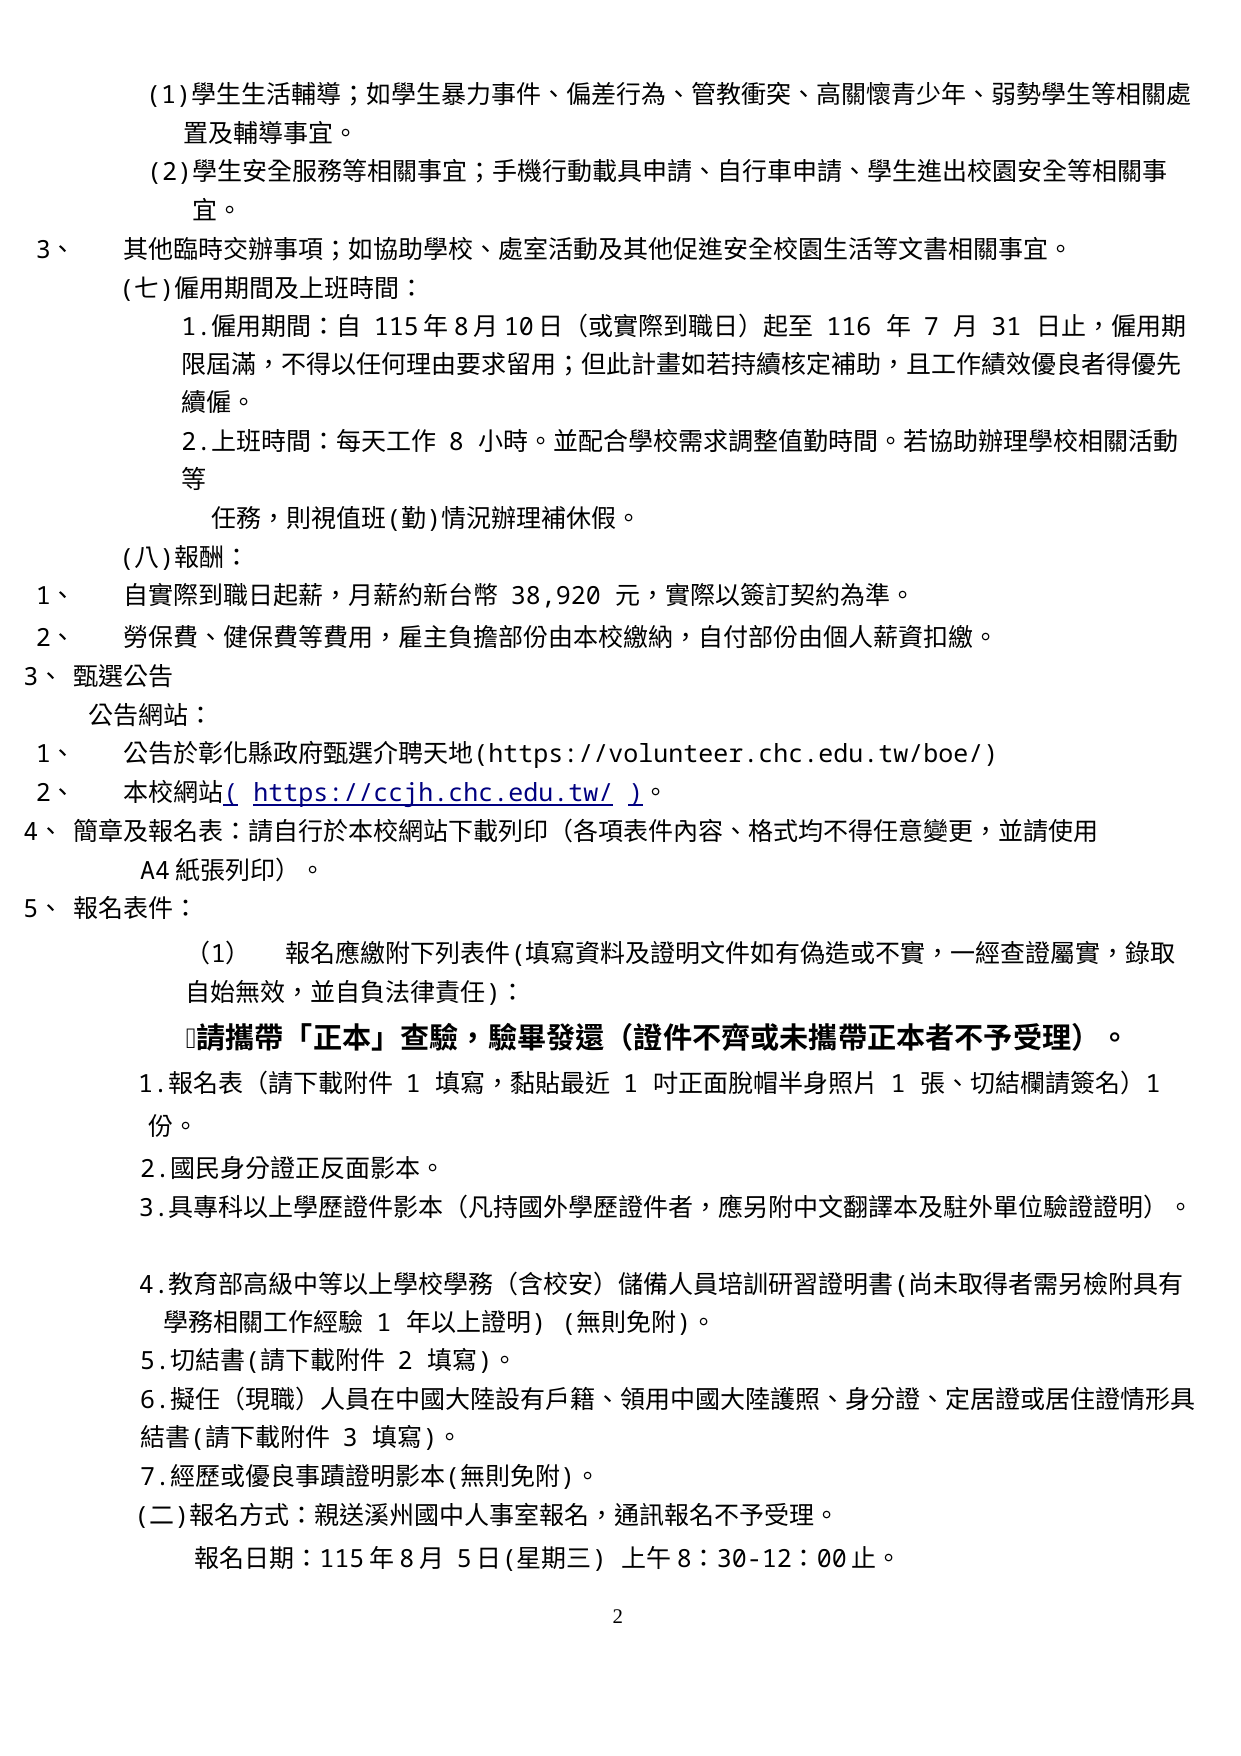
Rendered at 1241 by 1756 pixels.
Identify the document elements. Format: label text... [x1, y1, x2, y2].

text 報名日期：115年8月 5日(星期三) 上午8：30-12：00止。 [74, 1538, 1195, 1574]
text 5.切結書(請下載附件 2 填寫)。 [140, 1341, 1195, 1377]
text 3.具專科以上學歷證件影本（凡持國外學歷證件者，應另附中文翻譯本及駐外單位驗證證明）。 [139, 1187, 1176, 1262]
text 1.僱用期間：自 115年8月10日（或實際到職日）起至 116 年 7 月 31 日止，僱用期限屆滿，不得以任何理由要求留用；但此計畫如若持續核定補助，且工作績效優良者得優先續僱。 [181, 307, 1195, 419]
list 自實際到職日起薪，月薪約新台幣 38,920 元，實際以簽訂契約為準。 [36, 576, 1195, 612]
text 請攜帶「正本」查驗，驗畢發還（證件不齊或未攜帶正本者不予受理）。 [186, 1015, 1195, 1057]
text 6.擬任（現職）人員在中國大陸設有戶籍、領用中國大陸護照、身分證、定居證或居住證情形具結書(請下載附件 3 填寫)。 [140, 1379, 1195, 1454]
text (2)學生安全服務等相關事宜；手機行動載具申請、自行車申請、學生進出校園安全等相關事 [147, 152, 1195, 188]
list 勞保費、健保費等費用，雇主負擔部份由本校繳納，自付部份由個人薪資扣繳。 [36, 618, 1195, 654]
text 1.報名表（請下載附件 1 填寫，黏貼最近 1 吋正面脫帽半身照片 1 張、切結欄請簽名）1 [88, 1064, 1195, 1100]
text A4紙張列印）。 [140, 850, 1195, 886]
text (八)報酬： [119, 537, 1195, 573]
list 本校網站( https://ccjh.chc.edu.tw/ )。 [36, 773, 1195, 809]
text 4.教育部高級中等以上學校學務（含校安）儲備人員培訓研習證明書(尚未取得者需另檢附具有學務相關工作經驗 1 年以上證明) (無則免附)。 [139, 1264, 1195, 1338]
text 任務，則視值班(勤)情況辦理補休假。 [181, 498, 1195, 534]
list 其他臨時交辦事項；如協助學校、處室活動及其他促進安全校園生活等文書相關事宜。 [36, 229, 1195, 266]
text 2.上班時間：每天工作 8 小時。並配合學校需求調整值勤時間。若協助辦理學校相關活動等 [181, 422, 1195, 496]
text (1)學生生活輔導；如學生暴力事件、偏差行為、管教衝突、高關懷青少年、弱勢學生等相關處置及輔導事宜。 [146, 75, 1195, 149]
text (二)報名方式：親送溪州國中人事室報名，通訊報名不予受理。 [74, 1495, 1195, 1531]
text (七)僱用期間及上班時間： [119, 268, 1195, 304]
text 宜。 [147, 191, 1195, 227]
text 2.國民身分證正反面影本。 [140, 1148, 1195, 1185]
list 報名應繳附下列表件(填寫資料及證明文件如有偽造或不實，一經查證屬實，錄取自始無效，並自負法律責任)： [186, 934, 1195, 1009]
list 甄選公告 [23, 656, 1195, 693]
text 7.經歷或優良事蹟證明影本(無則免附)。 [140, 1456, 1195, 1493]
list 報名表件： [23, 889, 1195, 925]
list 簡章及報名表：請自行於本校網站下載列印（各項表件內容、格式均不得任意變更，並請使用 [23, 811, 1195, 848]
text 公告網站： [89, 695, 1195, 731]
list 公告於彰化縣政府甄選介聘天地(https://volunteer.chc.edu.tw/boe/) [36, 734, 1195, 770]
text 份。 [73, 1106, 1195, 1142]
